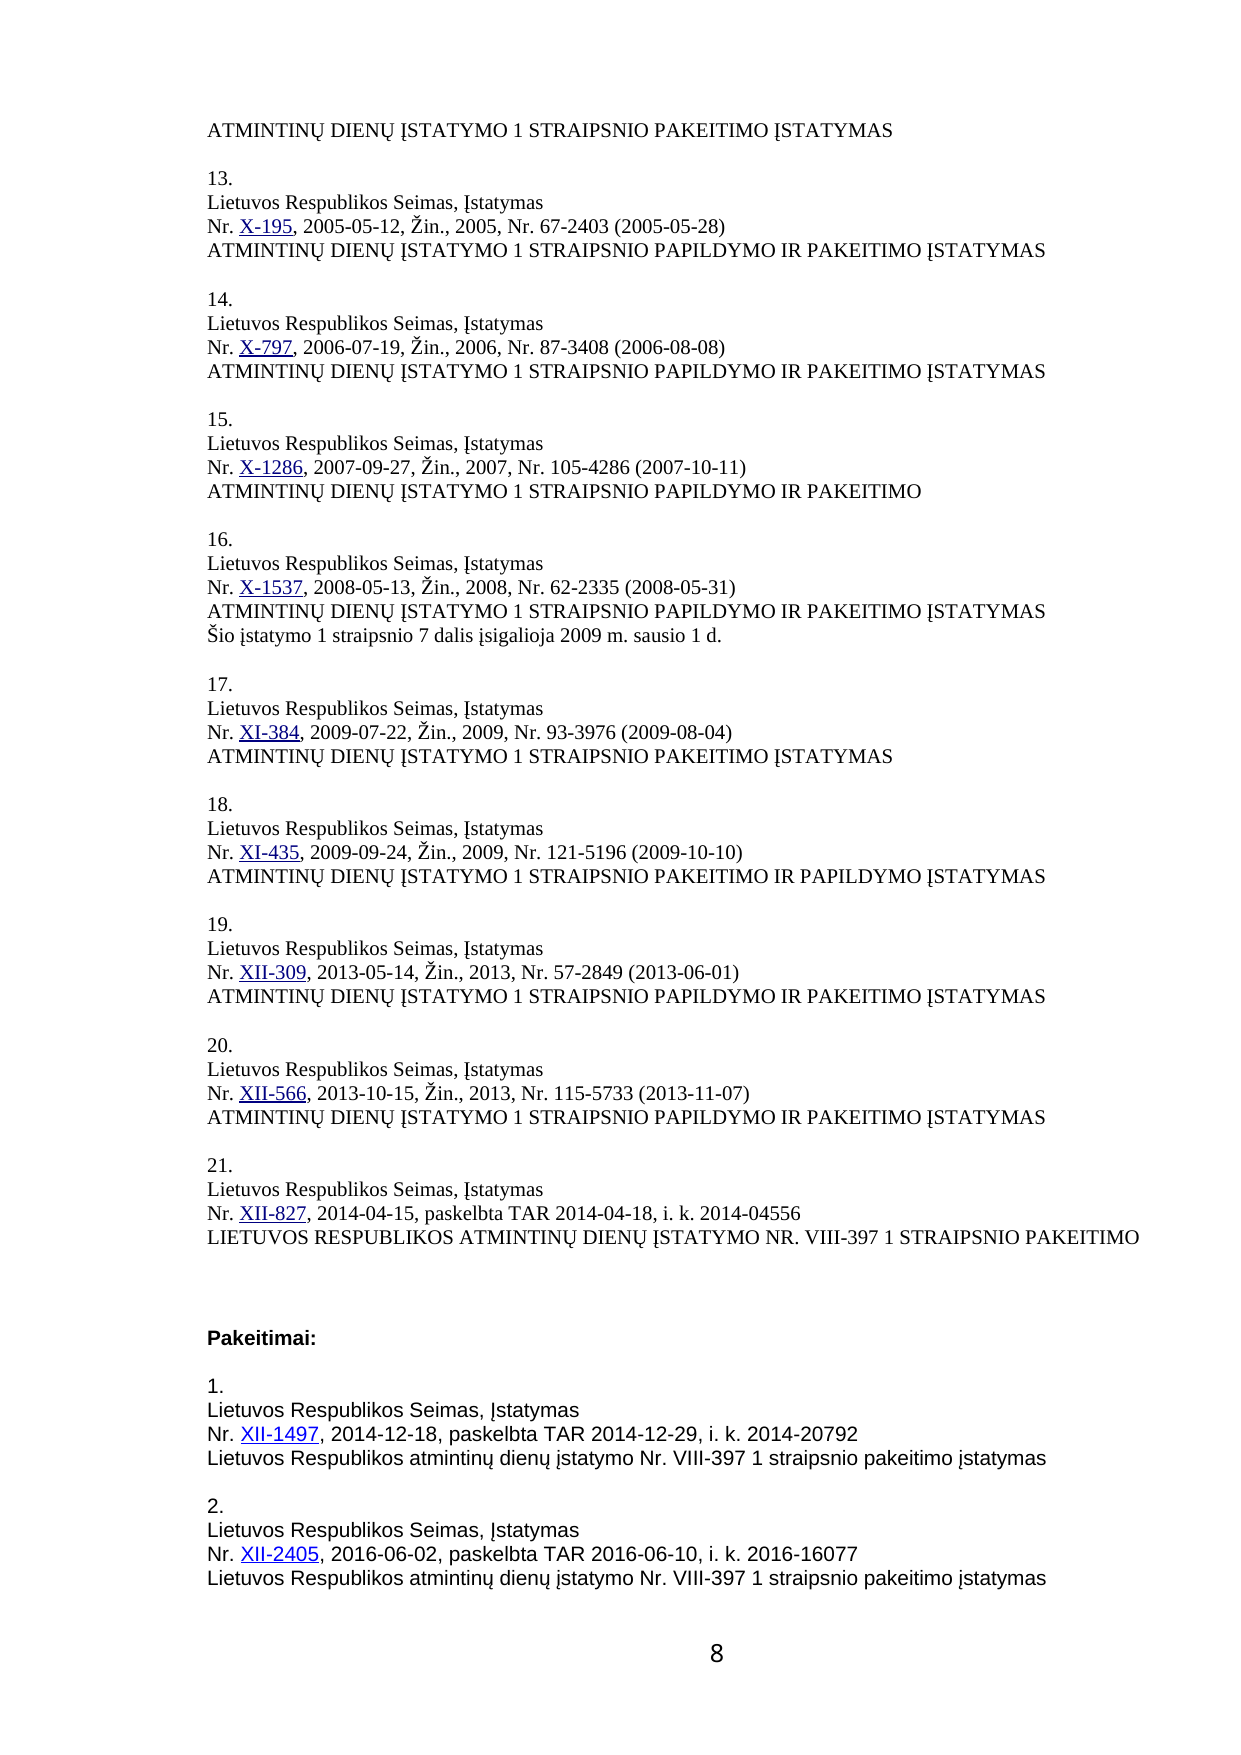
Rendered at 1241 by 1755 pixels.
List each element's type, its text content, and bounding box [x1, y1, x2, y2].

text ATMINTINŲ DIENŲ ĮSTATYMO 1 STRAIPSNIO PAKEITIMO ĮSTATYMAS [207, 118, 1152, 142]
text 1. [207, 1374, 1152, 1398]
text 20. [207, 1032, 1152, 1057]
text Lietuvos Respublikos Seimas, Įstatymas [207, 431, 1152, 455]
text Šio įstatymo 1 straipsnio 7 dalis įsigalioja 2009 m. sausio 1 d. [207, 623, 1152, 647]
text Nr. XII-2405, 2016-06-02, paskelbta TAR 2016-06-10, i. k. 2016-16077 [207, 1541, 1152, 1565]
text 15. [207, 407, 1152, 431]
text Lietuvos Respublikos Seimas, Įstatymas [207, 311, 1152, 335]
text Nr. X-1537, 2008-05-13, Žin., 2008, Nr. 62-2335 (2008-05-31) [207, 575, 1152, 599]
text Lietuvos Respublikos Seimas, Įstatymas [207, 1517, 1152, 1541]
text Nr. XI-435, 2009-09-24, Žin., 2009, Nr. 121-5196 (2009-10-10) [207, 840, 1152, 864]
text Lietuvos Respublikos Seimas, Įstatymas [207, 696, 1152, 720]
text Nr. XII-1497, 2014-12-18, paskelbta TAR 2014-12-29, i. k. 2014-20792 [207, 1422, 1152, 1446]
text Lietuvos Respublikos Seimas, Įstatymas [207, 1177, 1152, 1201]
text Nr. X-1286, 2007-09-27, Žin., 2007, Nr. 105-4286 (2007-10-11) [207, 455, 1152, 479]
text Nr. XII-827, 2014-04-15, paskelbta TAR 2014-04-18, i. k. 2014-04556 [207, 1201, 1152, 1225]
text ATMINTINŲ DIENŲ ĮSTATYMO 1 STRAIPSNIO PAPILDYMO IR PAKEITIMO ĮSTATYMAS [207, 1105, 1152, 1129]
text 21. [207, 1153, 1152, 1177]
text 2. [207, 1493, 1152, 1517]
text 18. [207, 792, 1152, 816]
text Lietuvos Respublikos Seimas, Įstatymas [207, 936, 1152, 960]
text 16. [207, 527, 1152, 551]
text Lietuvos Respublikos Seimas, Įstatymas [207, 551, 1152, 575]
text Nr. XII-566, 2013-10-15, Žin., 2013, Nr. 115-5733 (2013-11-07) [207, 1081, 1152, 1105]
text Lietuvos Respublikos Seimas, Įstatymas [207, 1057, 1152, 1081]
text 19. [207, 912, 1152, 936]
text Pakeitimai: [207, 1326, 1152, 1350]
text Lietuvos Respublikos Seimas, Įstatymas [207, 190, 1152, 214]
text ATMINTINŲ DIENŲ ĮSTATYMO 1 STRAIPSNIO PAKEITIMO IR PAPILDYMO ĮSTATYMAS [207, 864, 1152, 888]
text Lietuvos Respublikos atmintinų dienų įstatymo Nr. VIII-397 1 straipsnio pakeitimo įstatymas [207, 1446, 1152, 1469]
text Lietuvos Respublikos Seimas, Įstatymas [207, 1398, 1152, 1422]
text ATMINTINŲ DIENŲ ĮSTATYMO 1 STRAIPSNIO PAPILDYMO IR PAKEITIMO ĮSTATYMAS [207, 359, 1152, 383]
text ATMINTINŲ DIENŲ ĮSTATYMO 1 STRAIPSNIO PAKEITIMO ĮSTATYMAS [207, 744, 1152, 768]
text 14. [207, 287, 1152, 311]
text Nr. X-195, 2005-05-12, Žin., 2005, Nr. 67-2403 (2005-05-28) [207, 214, 1152, 238]
text ATMINTINŲ DIENŲ ĮSTATYMO 1 STRAIPSNIO PAPILDYMO IR PAKEITIMO ĮSTATYMAS [207, 599, 1152, 623]
text Nr. X-797, 2006-07-19, Žin., 2006, Nr. 87-3408 (2006-08-08) [207, 335, 1152, 359]
text LIETUVOS RESPUBLIKOS ATMINTINŲ DIENŲ ĮSTATYMO NR. VIII-397 1 STRAIPSNIO PAKEITIMO [207, 1225, 1152, 1249]
text Nr. XI-384, 2009-07-22, Žin., 2009, Nr. 93-3976 (2009-08-04) [207, 720, 1152, 744]
text Nr. XII-309, 2013-05-14, Žin., 2013, Nr. 57-2849 (2013-06-01) [207, 960, 1152, 984]
text ATMINTINŲ DIENŲ ĮSTATYMO 1 STRAIPSNIO PAPILDYMO IR PAKEITIMO ĮSTATYMAS [207, 984, 1152, 1008]
text ATMINTINŲ DIENŲ ĮSTATYMO 1 STRAIPSNIO PAPILDYMO IR PAKEITIMO ĮSTATYMAS [207, 238, 1152, 262]
text Lietuvos Respublikos atmintinų dienų įstatymo Nr. VIII-397 1 straipsnio pakeitimo įstatymas [207, 1565, 1152, 1589]
text ATMINTINŲ DIENŲ ĮSTATYMO 1 STRAIPSNIO PAPILDYMO IR PAKEITIMO [207, 479, 1152, 503]
text 17. [207, 672, 1152, 696]
text Lietuvos Respublikos Seimas, Įstatymas [207, 816, 1152, 840]
text 13. [207, 166, 1152, 190]
